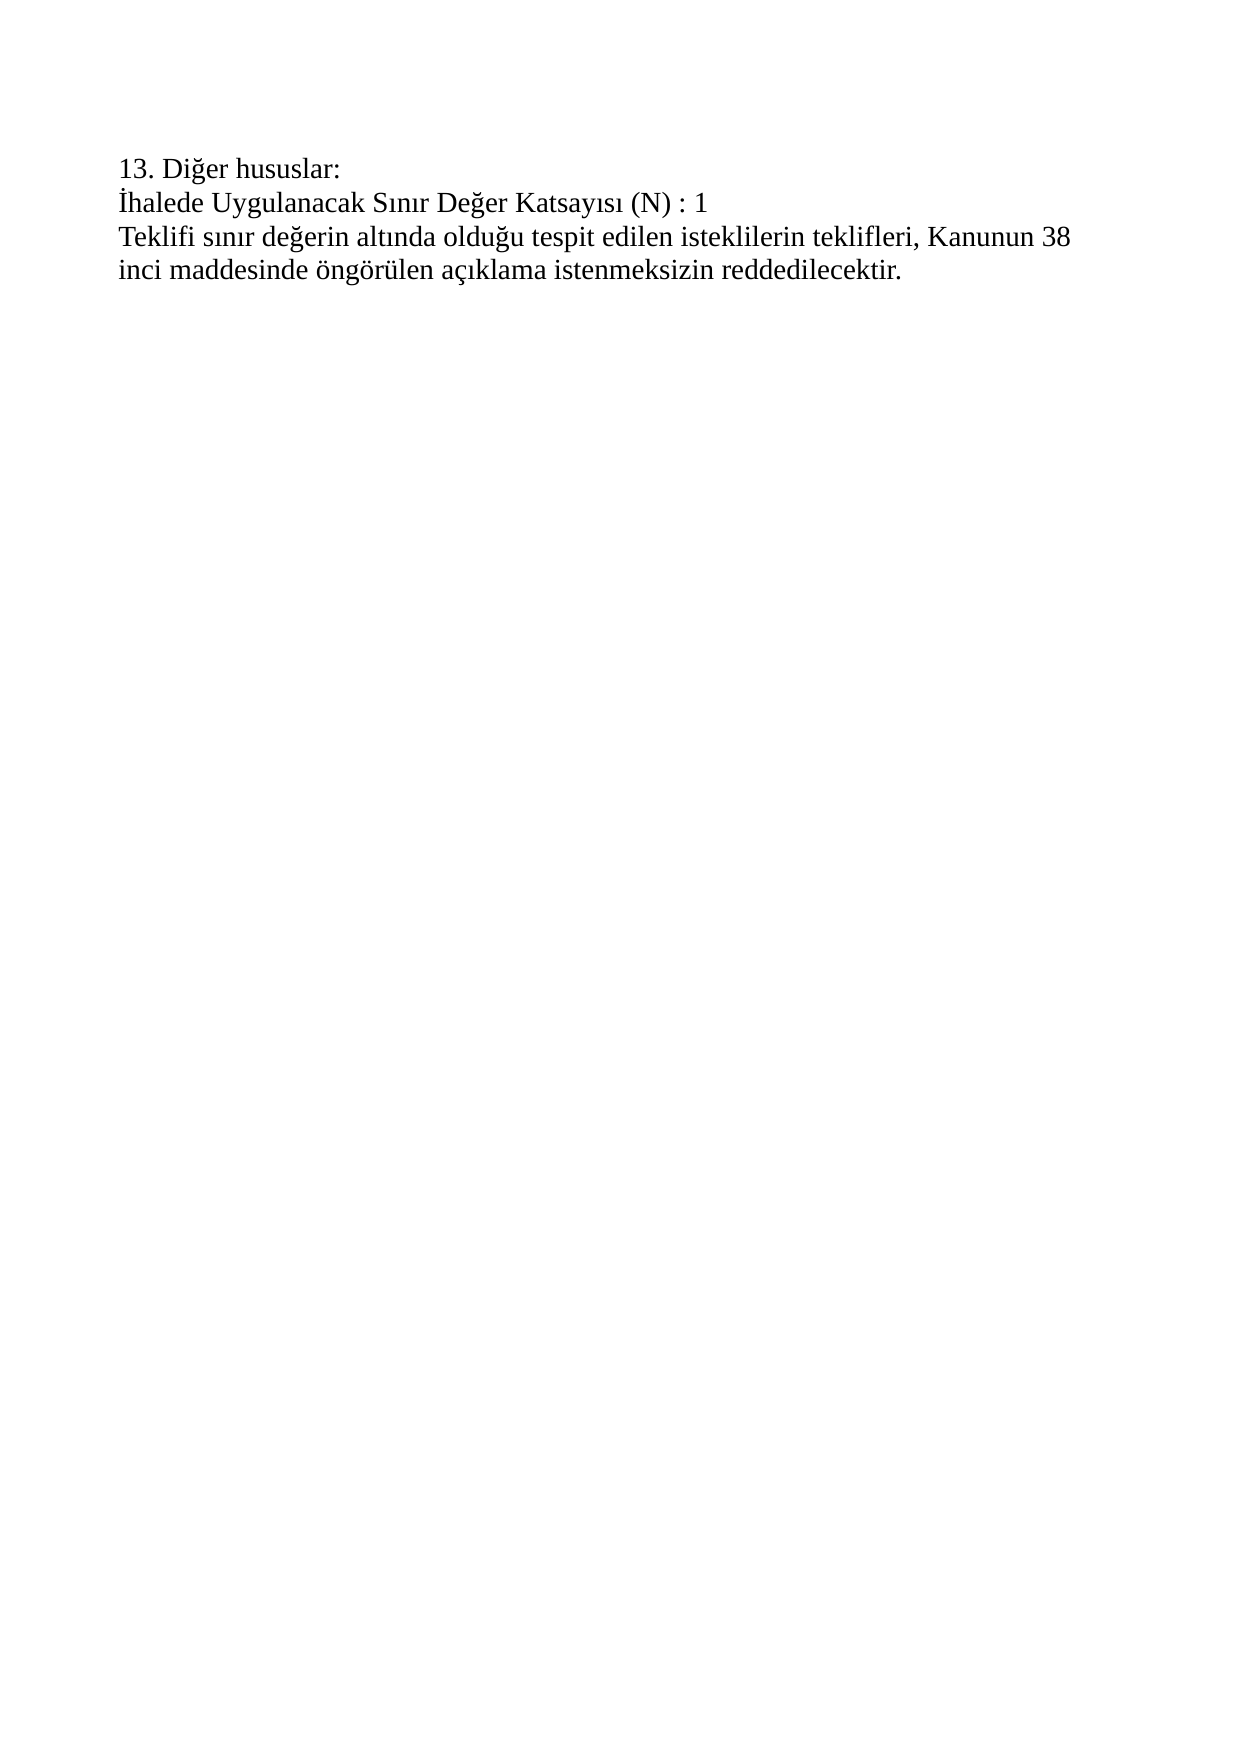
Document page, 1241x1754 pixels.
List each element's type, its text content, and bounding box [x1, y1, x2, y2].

text Teklifi sınır değerin altında olduğu tespit edilen isteklilerin teklifleri, Kanunun 38 inci maddesinde öngörülen açıklama istenmeksizin reddedilecektir. [118, 219, 1122, 286]
text İhalede Uygulanacak Sınır Değer Katsayısı (N) : 1 [118, 185, 1122, 219]
text 13. Diğer hususlar: [118, 152, 1122, 185]
